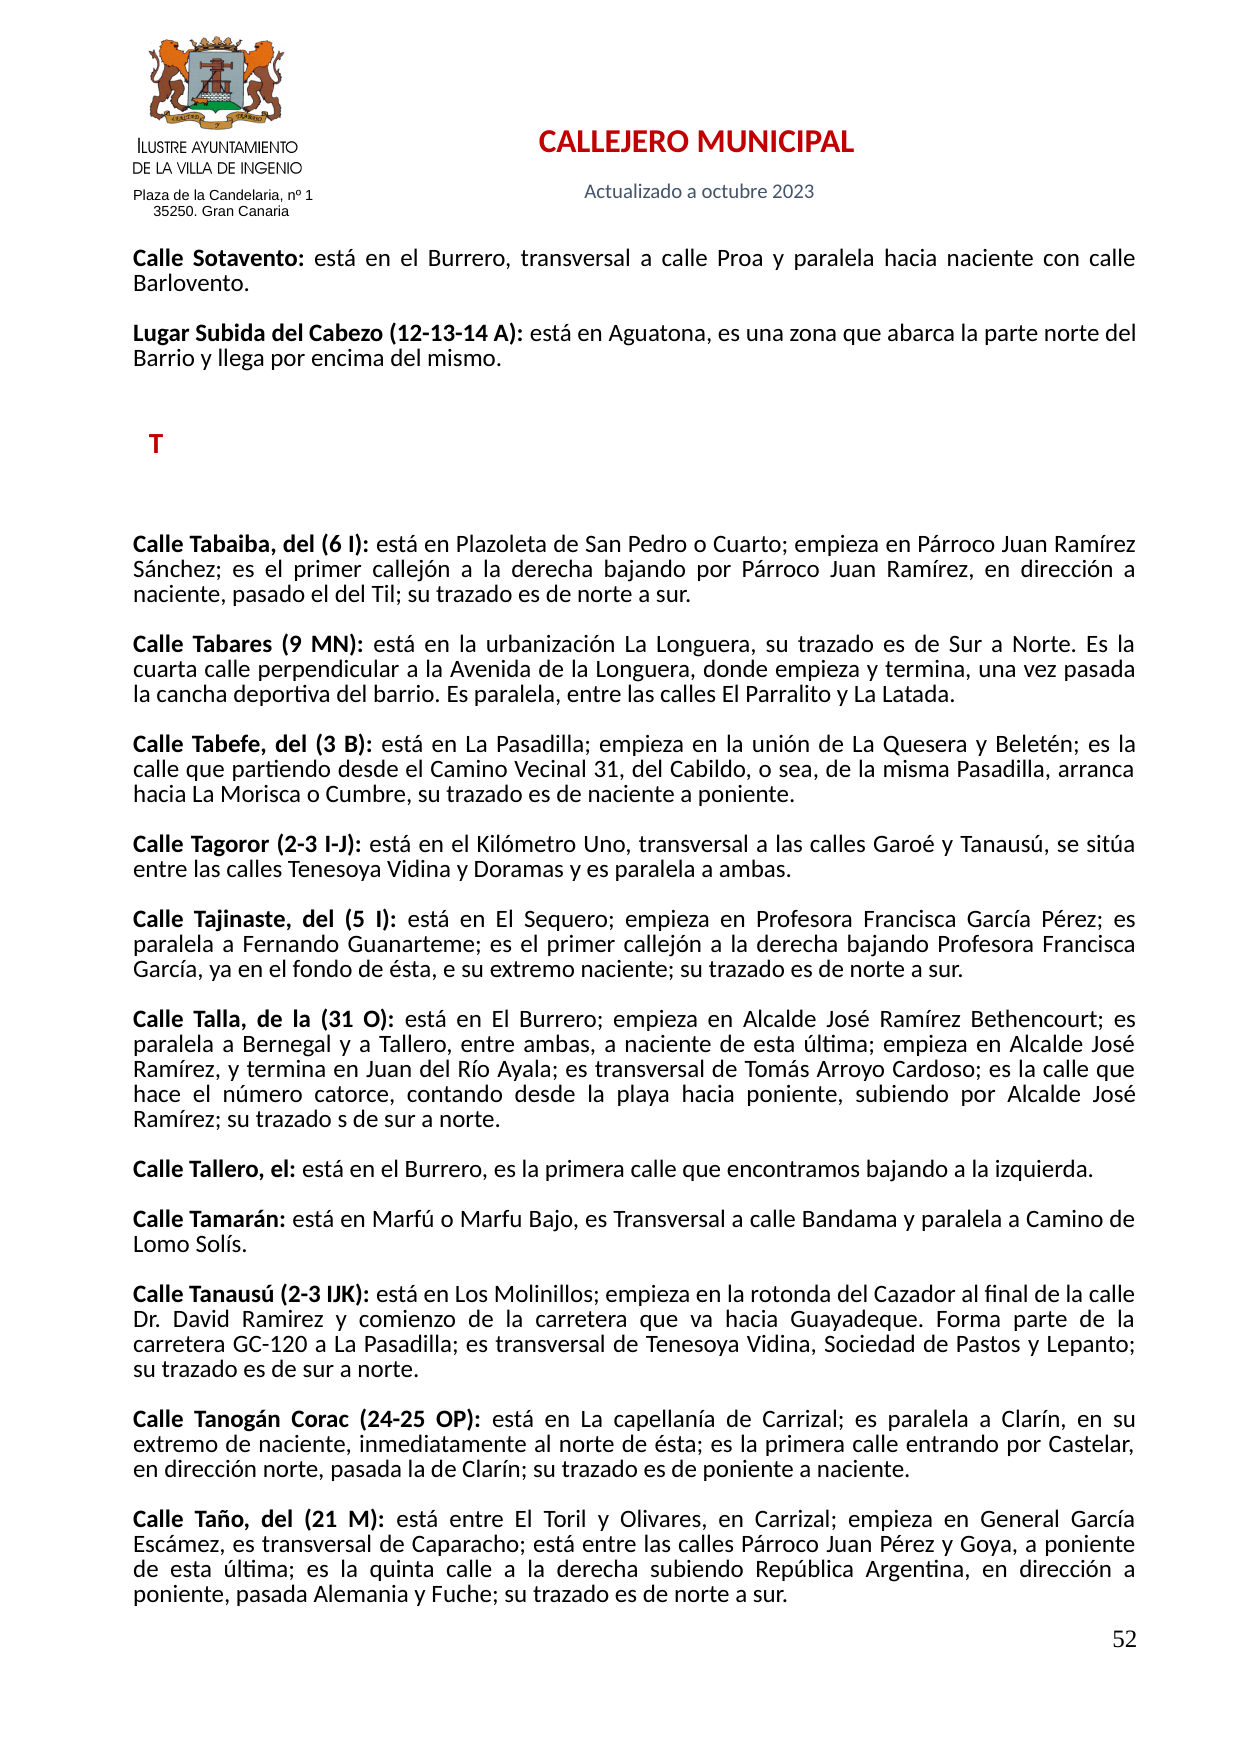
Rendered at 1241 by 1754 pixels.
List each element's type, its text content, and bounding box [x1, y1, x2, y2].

text Calle Talla, de la (31 O): está en El Burrero; empieza en Alcalde José Ramírez Bethencourt; es paralela a Bernegal y a Tallero, entre ambas, a naciente de esta última; empieza en Alcalde José Ramírez, y termina en Juan del Río Ayala; es transversal de Tomás Arroyo Cardoso; es la calle que hace el número catorce, contando desde la playa hacia poniente, subiendo por Alcalde José Ramírez; su trazado s de sur a norte. [133, 1009, 1137, 1134]
text Calle Tabaiba, del (6 I): está en Plazoleta de San Pedro o Cuarto; empieza en Párroco Juan Ramírez Sánchez; es el primer callejón a la derecha bajando por Párroco Juan Ramírez, en dirección a naciente, pasado el del Til; su trazado es de norte a sur. [133, 534, 1137, 609]
text T [148, 432, 1154, 461]
text Calle Tallero, el: está en el Burrero, es la primera calle que encontramos bajando a la izquierda. [133, 1159, 1137, 1184]
text Calle Sotavento: está en el Burrero, transversal a calle Proa y paralela hacia naciente con calle Barlovento. [133, 247, 1137, 297]
text Calle Tamarán: está en Marfú o Marfu Bajo, es Transversal a calle Bandama y paralela a Camino de Lomo Solís. [133, 1209, 1137, 1259]
text Calle Taño, del (21 M): está entre El Toril y Olivares, en Carrizal; empieza en General García Escámez, es transversal de Caparacho; está entre las calles Párroco Juan Pérez y Goya, a poniente de esta última; es la quinta calle a la derecha subiendo República Argentina, en dirección a poniente, pasada Alemania y Fuche; su trazado es de norte a sur. [133, 1509, 1137, 1609]
text Calle Tajinaste, del (5 I): está en El Sequero; empieza en Profesora Francisca García Pérez; es paralela a Fernando Guanarteme; es el primer callejón a la derecha bajando Profesora Francisca García, ya en el fondo de ésta, e su extremo naciente; su trazado es de norte a sur. [133, 909, 1137, 984]
picture [132, 29, 302, 174]
text Calle Tabares (9 MN): está en la urbanización La Longuera, su trazado es de Sur a Norte. Es la cuarta calle perpendicular a la Avenida de la Longuera, donde empieza y termina, una vez pasada la cancha deportiva del barrio. Es paralela, entre las calles El Parralito y La Latada. [133, 634, 1137, 709]
text Calle Tanogán Corac (24-25 OP): está en La capellanía de Carrizal; es paralela a Clarín, en su extremo de naciente, inmediatamente al norte de ésta; es la primera calle entrando por Castelar, en dirección norte, pasada la de Clarín; su trazado es de poniente a naciente. [133, 1409, 1137, 1484]
text Lugar Subida del Cabezo (12-13-14 A): está en Aguatona, es una zona que abarca la parte norte del Barrio y llega por encima del mismo. [133, 322, 1137, 372]
text Calle Tabefe, del (3 B): está en La Pasadilla; empieza en la unión de La Quesera y Beletén; es la calle que partiendo desde el Camino Vecinal 31, del Cabildo, o sea, de la misma Pasadilla, arranca hacia La Morisca o Cumbre, su trazado es de naciente a poniente. [133, 734, 1137, 809]
text Calle Tagoror (2-3 I-J): está en el Kilómetro Uno, transversal a las calles Garoé y Tanausú, se sitúa entre las calles Tenesoya Vidina y Doramas y es paralela a ambas. [133, 834, 1137, 884]
text Calle Tanausú (2-3 IJK): está en Los Molinillos; empieza en la rotonda del Cazador al final de la calle Dr. David Ramirez y comienzo de la carretera que va hacia Guayadeque. Forma parte de la carretera GC-120 a La Pasadilla; es transversal de Tenesoya Vidina, Sociedad de Pastos y Lepanto; su trazado es de sur a norte. [133, 1284, 1137, 1384]
